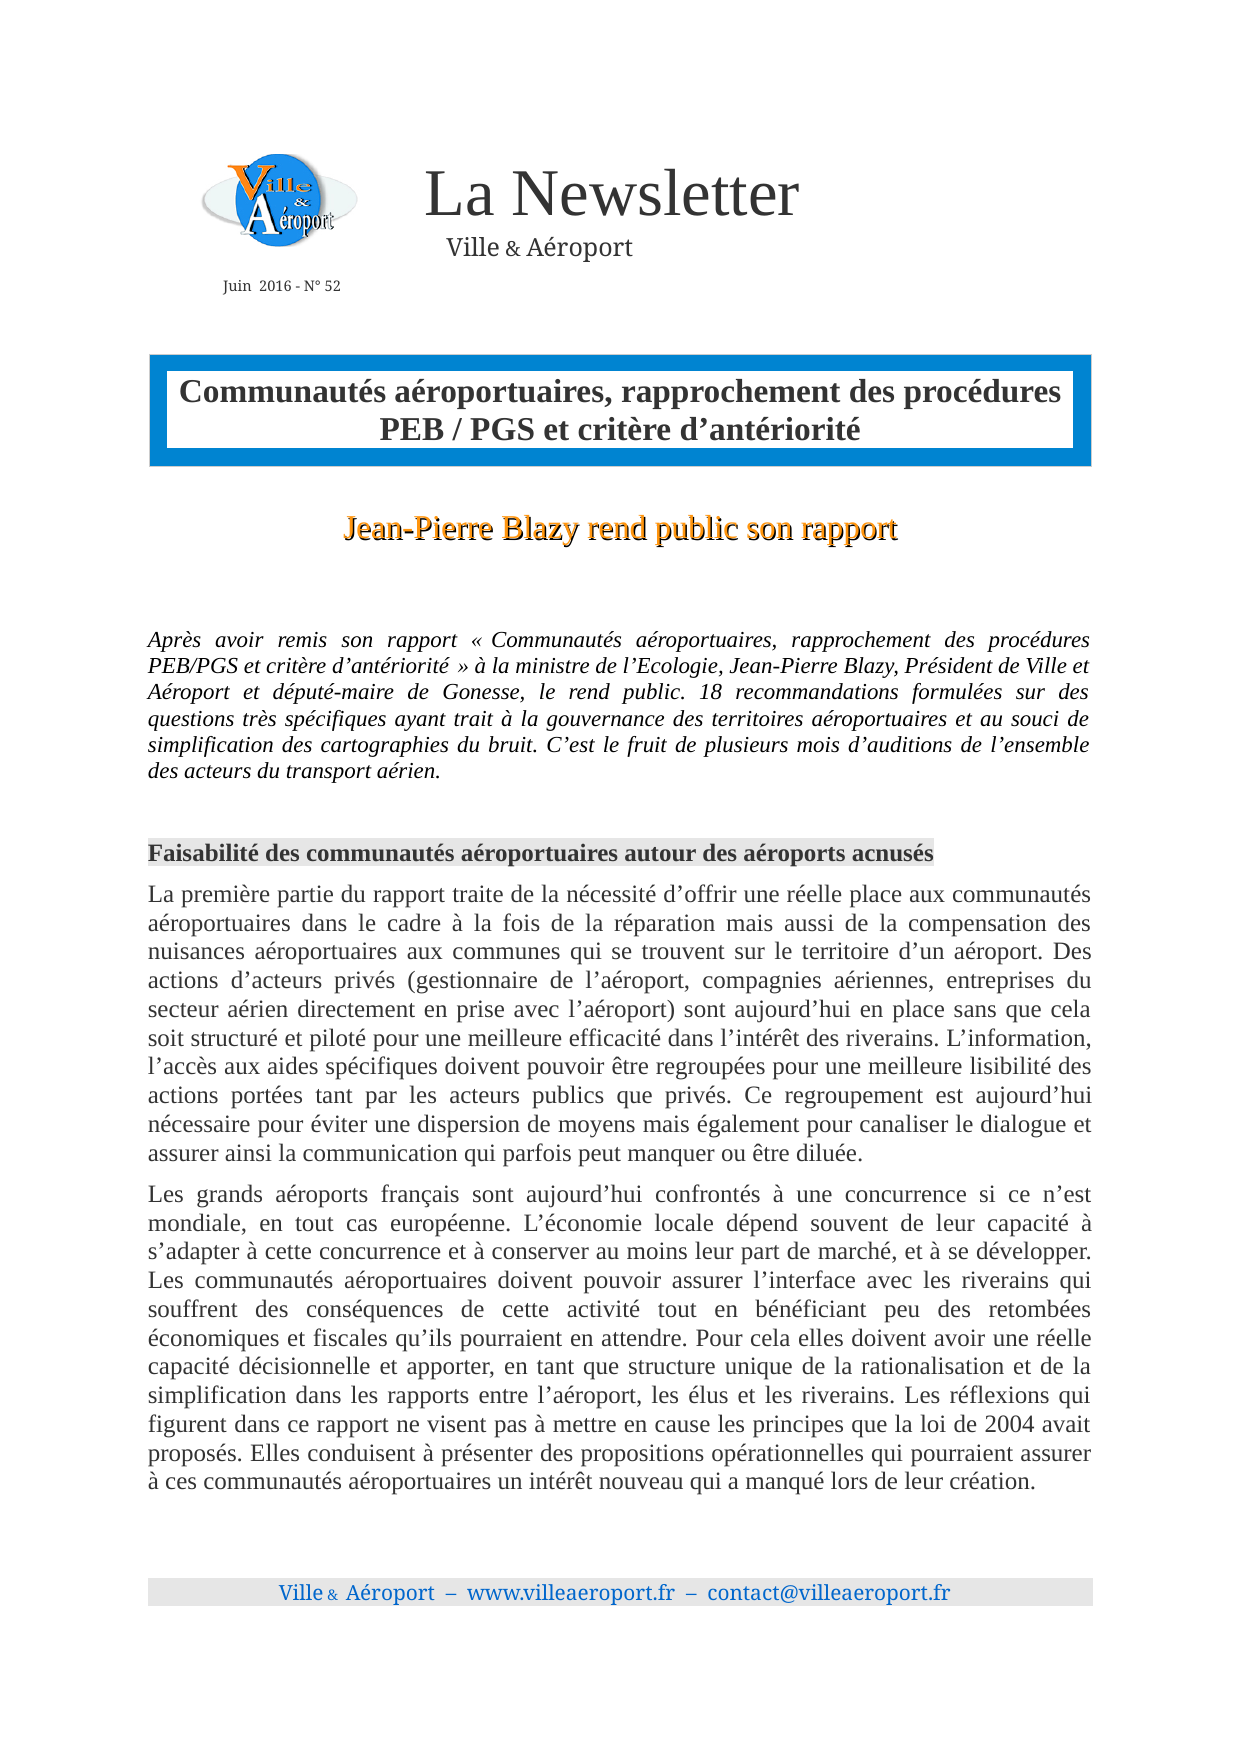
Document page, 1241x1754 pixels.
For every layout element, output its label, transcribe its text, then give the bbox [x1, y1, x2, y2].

table_header La Newsletter Ville & Aéroport [369, 148, 1093, 270]
text Après avoir remis son rapport « Communautés aéroportuaires, rapprochement des procédures PEB/PGS et critère d’antériorité » à la ministre de l’Ecologie, Jean-Pierre Blazy, Président de Ville et Aéroport et député-maire de Gonesse, le rend public. 18 recommandations formulées sur des questions très spécifiques ayant trait à la gouvernance des territoires aéroportuaires et au souci de simplification des cartographies du bruit. C’est le fruit de plusieurs mois d’auditions de l’ensemble des acteurs du transport aérien. [148, 626, 1093, 784]
table_header [195, 148, 369, 270]
table_cell [369, 270, 1093, 301]
text Jean-Pierre Blazy rend public son rapport [148, 508, 1093, 546]
table_header [148, 148, 195, 270]
picture [198, 154, 360, 247]
table_header Communautés aéroportuaires, rapprochement des procédures PEB / PGS et critère d’antériorité [150, 355, 1091, 466]
text Faisabilité des communautés aéroportuaires autour des aéroports acnusés [148, 838, 1093, 866]
text Les grands aéroports français sont aujourd’hui confrontés à une concurrence si ce n’est mondiale, en tout cas européenne. L’économie locale dépend souvent de leur capacité à s’adapter à cette concurrence et à conserver au moins leur part de marché, et à se développer. Les communautés aéroportuaires doivent pouvoir assurer l’interface avec les riverains qui souffrent des conséquences de cette activité tout en bénéficiant peu des retombées économiques et fiscales qu’ils pourraient en attendre. Pour cela elles doivent avoir une réelle capacité décisionnelle et apporter, en tant que structure unique de la rationalisation et de la simplification dans les rapports entre l’aéroport, les élus et les riverains. Les réflexions qui figurent dans ce rapport ne visent pas à mettre en cause les principes que la loi de 2004 avait proposés. Elles conduisent à présenter des propositions opérationnelles qui pourraient assurer à ces communautés aéroportuaires un intérêt nouveau qui a manqué lors de leur création. [148, 1179, 1093, 1495]
table_cell Juin 2016 - N° 52 [195, 270, 369, 301]
table_cell [148, 270, 195, 301]
text La première partie du rapport traite de la nécessité d’offrir une réelle place aux communautés aéroportuaires dans le cadre à la fois de la réparation mais aussi de la compensation des nuisances aéroportuaires aux communes qui se trouvent sur le territoire d’un aéroport. Des actions d’acteurs privés (gestionnaire de l’aéroport, compagnies aériennes, entreprises du secteur aérien directement en prise avec l’aéroport) sont aujourd’hui en place sans que cela soit structuré et piloté pour une meilleure efficacité dans l’intérêt des riverains. L’information, l’accès aux aides spécifiques doivent pouvoir être regroupées pour une meilleure lisibilité des actions portées tant par les acteurs publics que privés. Ce regroupement est aujourd’hui nécessaire pour éviter une dispersion de moyens mais également pour canaliser le dialogue et assurer ainsi la communication qui parfois peut manquer ou être diluée. [148, 879, 1093, 1166]
